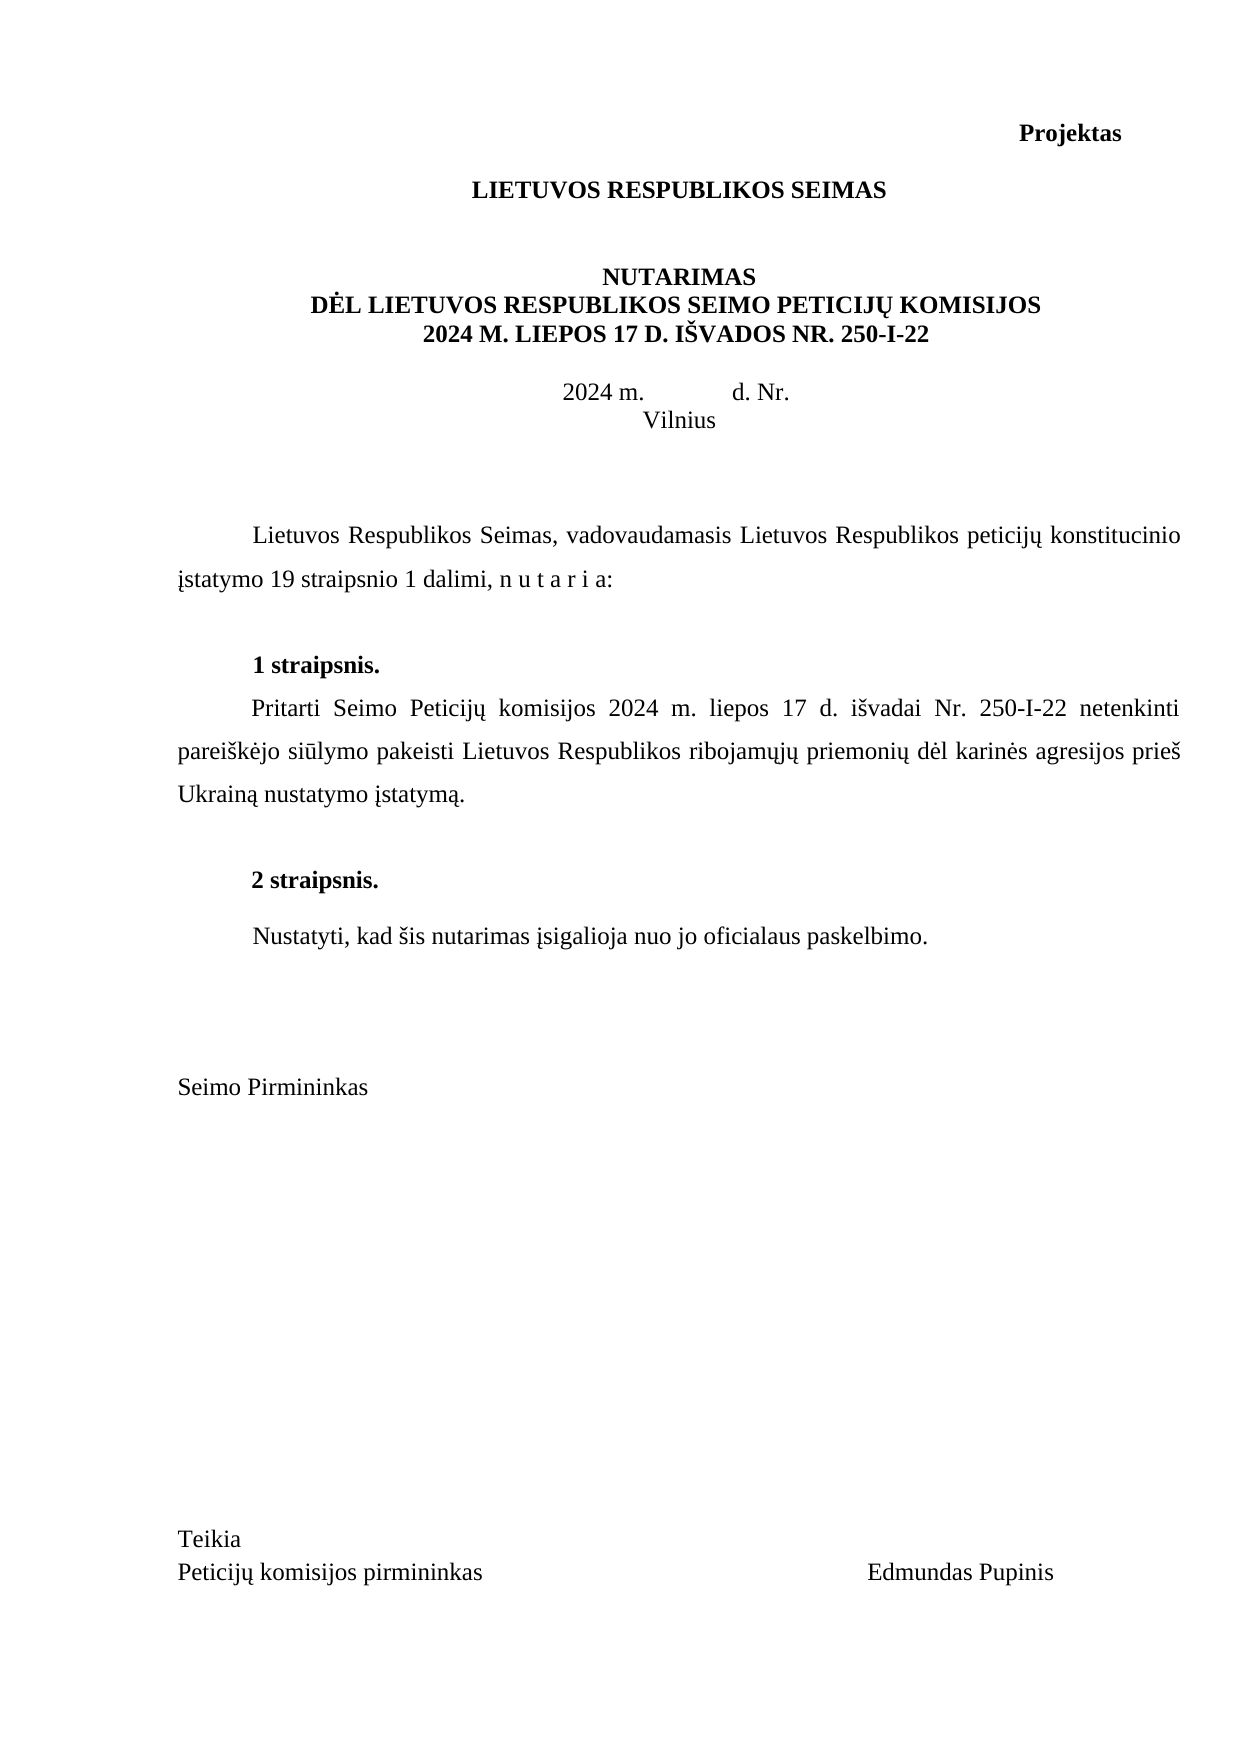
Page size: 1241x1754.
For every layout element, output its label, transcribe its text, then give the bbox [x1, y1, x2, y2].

text Peticijų komisijos pirmininkas Edmundas Pupinis [177, 1557, 1181, 1586]
text 2 straipsnis. [177, 866, 1181, 894]
text DĖL LIETUVOS RESPUBLIKOS SEIMO PETICIJŲ KOMISIJOS [177, 291, 1181, 319]
text 2024 M. LIEPOS 17 D. IŠVADOS NR. 250-I-22 [177, 319, 1181, 348]
text NUTARIMAS [177, 262, 1181, 291]
text LIETUVOS RESPUBLIKOS SEIMAS [177, 176, 1181, 204]
text Teikia [177, 1524, 1181, 1553]
text 2024 m. d. Nr. [177, 377, 1181, 406]
text Nustatyti, kad šis nutarimas įsigalioja nuo jo oficialaus paskelbimo. [177, 921, 1181, 949]
text Vilnius [177, 406, 1181, 434]
text Lietuvos Respublikos Seimas, vadovaudamasis Lietuvos Respublikos peticijų konstitucinio įstatymo 19 straipsnio 1 dalimi, nutaria: [177, 521, 1181, 592]
text 1 straipsnis. [177, 650, 1181, 679]
text Projektas [1019, 118, 1181, 147]
text Seimo Pirmininkas [177, 1072, 1181, 1100]
text Pritarti Seimo Peticijų komisijos 2024 m. liepos 17 d. išvadai Nr. 250-I-22 netenkinti pareiškėjo siūlymo pakeisti Lietuvos Respublikos ribojamųjų priemonių dėl karinės agresijos prieš Ukrainą nustatymo įstatymą. [177, 693, 1181, 808]
